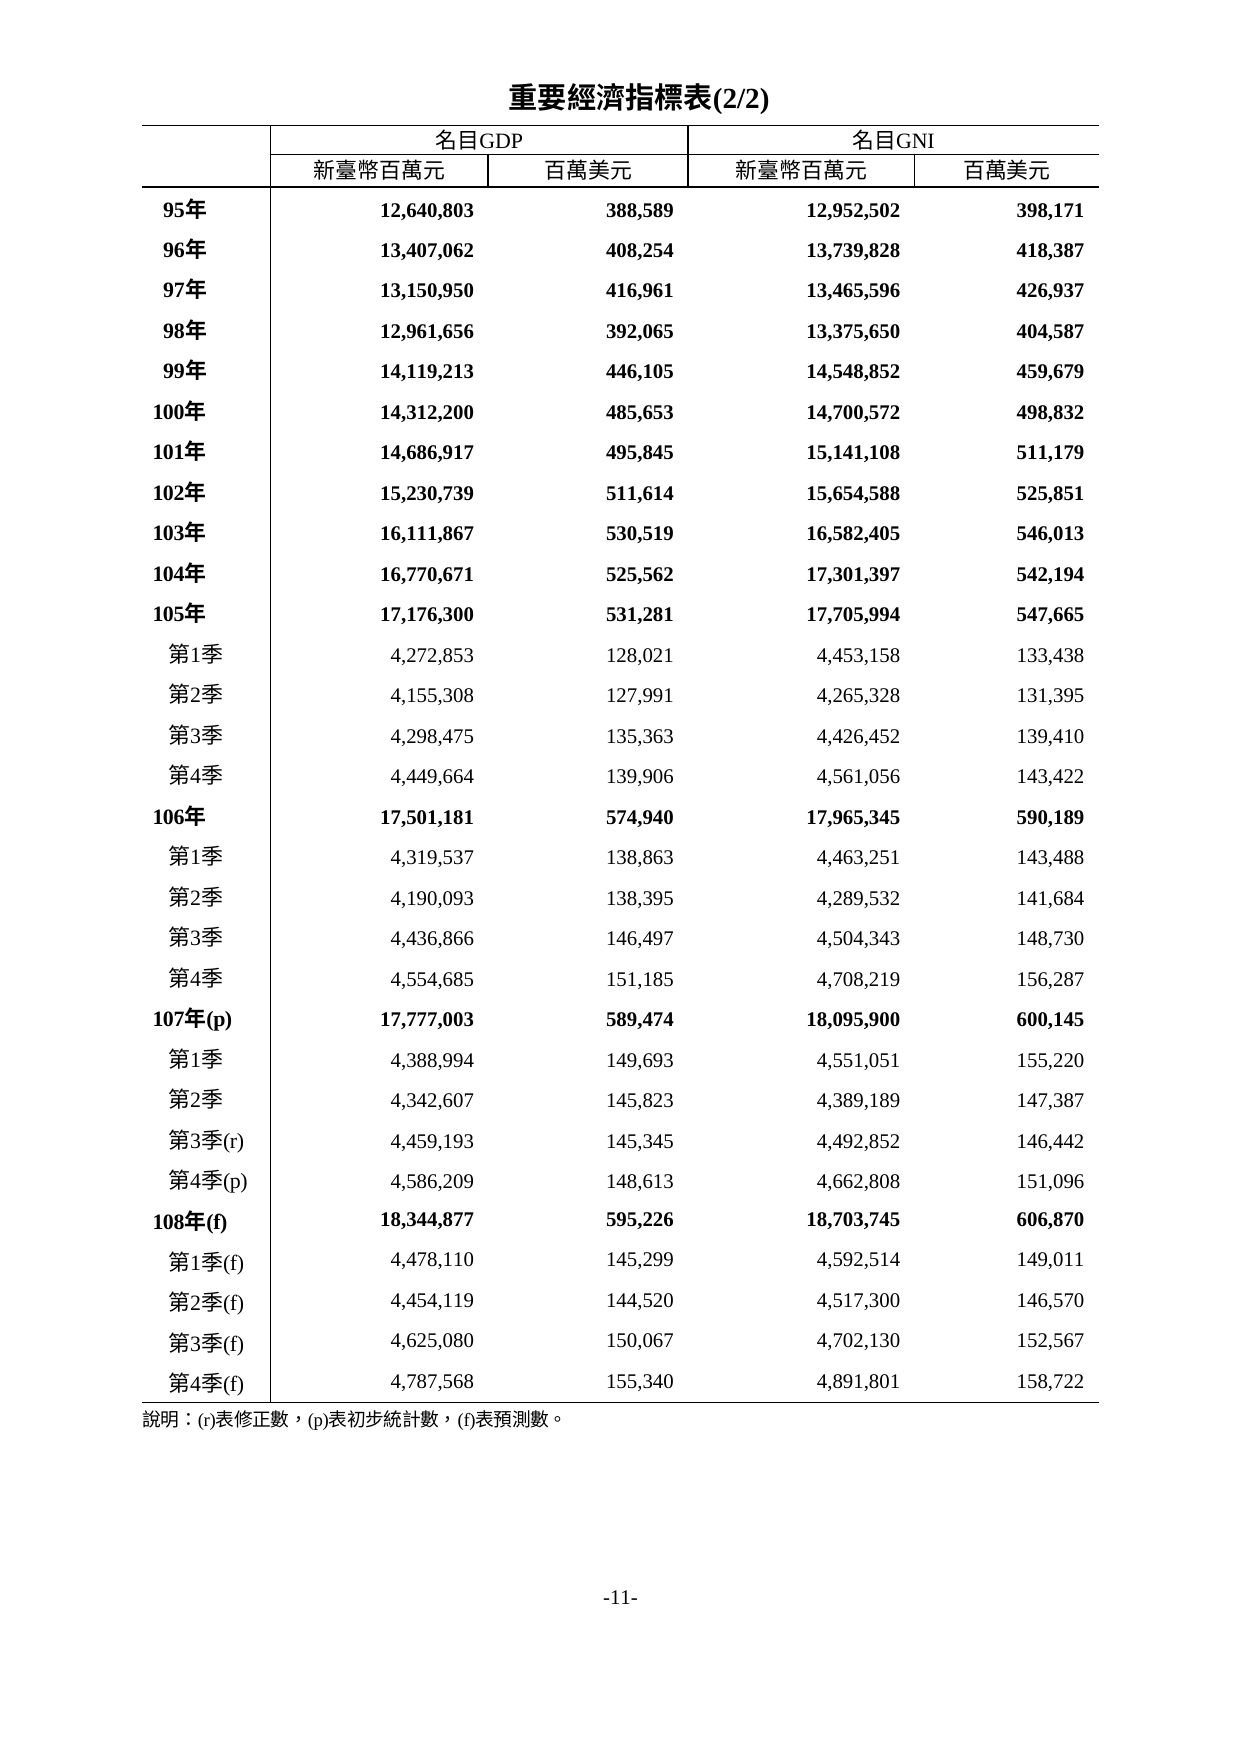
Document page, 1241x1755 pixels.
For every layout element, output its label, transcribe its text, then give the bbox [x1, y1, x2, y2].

table_cell 4,551,051 [688, 1037, 914, 1078]
table_cell 4,492,852 [688, 1118, 914, 1159]
table_cell 16,770,671 [271, 551, 488, 591]
table_cell 149,693 [488, 1037, 688, 1078]
table_cell 第4季(f) [142, 1361, 270, 1402]
table_cell 4,478,110 [271, 1240, 488, 1280]
table_cell 145,823 [488, 1078, 688, 1118]
table_cell 17,501,181 [271, 794, 488, 834]
table_cell 15,654,588 [688, 470, 914, 510]
table_cell 17,777,003 [271, 997, 488, 1037]
table_cell 18,095,900 [688, 997, 914, 1037]
table_cell 100年 [142, 389, 270, 429]
table_cell 150,067 [488, 1321, 688, 1361]
table_cell 606,870 [915, 1199, 1098, 1240]
table_cell 百萬美元 [915, 155, 1098, 186]
table_cell 139,410 [915, 713, 1098, 753]
table_cell 145,345 [488, 1118, 688, 1159]
table_cell 511,614 [488, 470, 688, 510]
table_cell 128,021 [488, 632, 688, 672]
table_cell 600,145 [915, 997, 1098, 1037]
table_cell 4,625,080 [271, 1321, 488, 1361]
table_cell 145,299 [488, 1240, 688, 1280]
table_cell 13,375,650 [688, 308, 914, 348]
table_cell 15,141,108 [688, 429, 914, 470]
table_cell 4,155,308 [271, 673, 488, 713]
table_cell 4,561,056 [688, 754, 914, 794]
table_cell 4,265,328 [688, 673, 914, 713]
table_cell 495,845 [488, 429, 688, 470]
table_cell 4,454,119 [271, 1280, 488, 1321]
table_cell 4,319,537 [271, 835, 488, 875]
text 重要經濟指標表(2/2) [179, 75, 1098, 117]
table_cell 104年 [142, 551, 270, 591]
table_cell 4,517,300 [688, 1280, 914, 1321]
table_cell 4,388,994 [271, 1037, 488, 1078]
table_cell 146,442 [915, 1118, 1098, 1159]
table_cell 135,363 [488, 713, 688, 753]
table_cell 第3季 [142, 916, 270, 956]
table_cell 590,189 [915, 794, 1098, 834]
table_cell 第4季(p) [142, 1159, 270, 1199]
table_cell 第1季 [142, 835, 270, 875]
table_cell 525,851 [915, 470, 1098, 510]
table_cell 13,465,596 [688, 267, 914, 308]
table_cell 12,952,502 [688, 188, 914, 227]
table_cell 第3季 [142, 713, 270, 753]
table_cell 第2季 [142, 875, 270, 916]
table_header [142, 126, 270, 186]
table_cell 156,287 [915, 956, 1098, 997]
table_cell 4,504,343 [688, 916, 914, 956]
table_cell 531,281 [488, 591, 688, 632]
table_cell 14,700,572 [688, 389, 914, 429]
table_cell 4,289,532 [688, 875, 914, 916]
table_cell 141,684 [915, 875, 1098, 916]
table_cell 143,422 [915, 754, 1098, 794]
table_cell 第3季(r) [142, 1118, 270, 1159]
table_cell 530,519 [488, 510, 688, 551]
table_cell 127,991 [488, 673, 688, 713]
table_cell 第2季 [142, 673, 270, 713]
table_cell 百萬美元 [489, 155, 687, 186]
table_cell 404,587 [915, 308, 1098, 348]
table_cell 新臺幣百萬元 [689, 155, 914, 186]
table_cell 96年 [142, 227, 270, 267]
table_header 名目GDP [271, 126, 687, 153]
table_cell 4,708,219 [688, 956, 914, 997]
table_cell 4,190,093 [271, 875, 488, 916]
table_cell 第4季 [142, 754, 270, 794]
table_cell 103年 [142, 510, 270, 551]
table_cell 574,940 [488, 794, 688, 834]
table_cell 17,965,345 [688, 794, 914, 834]
table_cell 101年 [142, 429, 270, 470]
table_cell 4,787,568 [271, 1361, 488, 1402]
table_cell 151,185 [488, 956, 688, 997]
table_cell 17,176,300 [271, 591, 488, 632]
table_cell 147,387 [915, 1078, 1098, 1118]
table_cell 4,662,808 [688, 1159, 914, 1199]
table_cell 139,906 [488, 754, 688, 794]
table_cell 155,340 [488, 1361, 688, 1402]
table_cell 第1季 [142, 632, 270, 672]
table_cell 459,679 [915, 348, 1098, 389]
table_cell 546,013 [915, 510, 1098, 551]
table_cell 107年(p) [142, 997, 270, 1037]
table_cell 133,438 [915, 632, 1098, 672]
table_cell 151,096 [915, 1159, 1098, 1199]
table_header 名目GNI [689, 126, 1098, 153]
table_cell 547,665 [915, 591, 1098, 632]
table_cell 13,150,950 [271, 267, 488, 308]
table_cell 第3季(f) [142, 1321, 270, 1361]
table_cell 398,171 [915, 188, 1098, 227]
table_cell 158,722 [915, 1361, 1098, 1402]
table_cell 97年 [142, 267, 270, 308]
table_cell 4,702,130 [688, 1321, 914, 1361]
table_cell 4,426,452 [688, 713, 914, 753]
table_cell 95年 [142, 188, 270, 227]
table_cell 18,703,745 [688, 1199, 914, 1240]
table_cell 4,891,801 [688, 1361, 914, 1402]
table_cell 498,832 [915, 389, 1098, 429]
table_cell 4,554,685 [271, 956, 488, 997]
table_cell 98年 [142, 308, 270, 348]
table_cell 14,686,917 [271, 429, 488, 470]
table_cell 14,548,852 [688, 348, 914, 389]
table_cell 426,937 [915, 267, 1098, 308]
table_cell 131,395 [915, 673, 1098, 713]
table_cell 589,474 [488, 997, 688, 1037]
table_cell 138,863 [488, 835, 688, 875]
table_cell 第4季 [142, 956, 270, 997]
table_cell 105年 [142, 591, 270, 632]
table_cell 13,739,828 [688, 227, 914, 267]
table_cell 4,342,607 [271, 1078, 488, 1118]
table_cell 4,586,209 [271, 1159, 488, 1199]
table_cell 17,705,994 [688, 591, 914, 632]
table_cell 16,111,867 [271, 510, 488, 551]
table_cell 4,453,158 [688, 632, 914, 672]
table_cell 4,436,866 [271, 916, 488, 956]
table_cell 155,220 [915, 1037, 1098, 1078]
table_cell 143,488 [915, 835, 1098, 875]
table_cell 12,961,656 [271, 308, 488, 348]
table_cell 102年 [142, 470, 270, 510]
table_cell 148,730 [915, 916, 1098, 956]
table_cell 446,105 [488, 348, 688, 389]
table_cell 542,194 [915, 551, 1098, 591]
table_cell 4,298,475 [271, 713, 488, 753]
table_cell 4,449,664 [271, 754, 488, 794]
table_cell 146,497 [488, 916, 688, 956]
table_cell 106年 [142, 794, 270, 834]
table_cell 152,567 [915, 1321, 1098, 1361]
table_cell 408,254 [488, 227, 688, 267]
table_cell 第1季(f) [142, 1240, 270, 1280]
table_cell 4,463,251 [688, 835, 914, 875]
table_cell 第1季 [142, 1037, 270, 1078]
table_cell 511,179 [915, 429, 1098, 470]
table_cell 4,272,853 [271, 632, 488, 672]
table_cell 146,570 [915, 1280, 1098, 1321]
table_cell 13,407,062 [271, 227, 488, 267]
table_cell 144,520 [488, 1280, 688, 1321]
table_cell 485,653 [488, 389, 688, 429]
table_cell 4,592,514 [688, 1240, 914, 1280]
table_cell 14,119,213 [271, 348, 488, 389]
table_cell 108年(f) [142, 1199, 270, 1240]
table_cell 12,640,803 [271, 188, 488, 227]
table_cell 392,065 [488, 308, 688, 348]
table_cell 138,395 [488, 875, 688, 916]
table_cell 15,230,739 [271, 470, 488, 510]
table_cell 14,312,200 [271, 389, 488, 429]
table_cell 新臺幣百萬元 [271, 155, 487, 186]
table_cell 99年 [142, 348, 270, 389]
table_cell 148,613 [488, 1159, 688, 1199]
table_cell 17,301,397 [688, 551, 914, 591]
table_cell 595,226 [488, 1199, 688, 1240]
table_cell 416,961 [488, 267, 688, 308]
table_cell 4,389,189 [688, 1078, 914, 1118]
table_cell 149,011 [915, 1240, 1098, 1280]
table_cell 525,562 [488, 551, 688, 591]
table_cell 4,459,193 [271, 1118, 488, 1159]
table_cell 第2季 [142, 1078, 270, 1118]
table_cell 第2季(f) [142, 1280, 270, 1321]
table_cell 388,589 [488, 188, 688, 227]
table_cell 418,387 [915, 227, 1098, 267]
table_cell 16,582,405 [688, 510, 914, 551]
text 說明：(r)表修正數，(p)表初步統計數，(f)表預測數。 [142, 1403, 1098, 1432]
table_cell 18,344,877 [271, 1199, 488, 1240]
